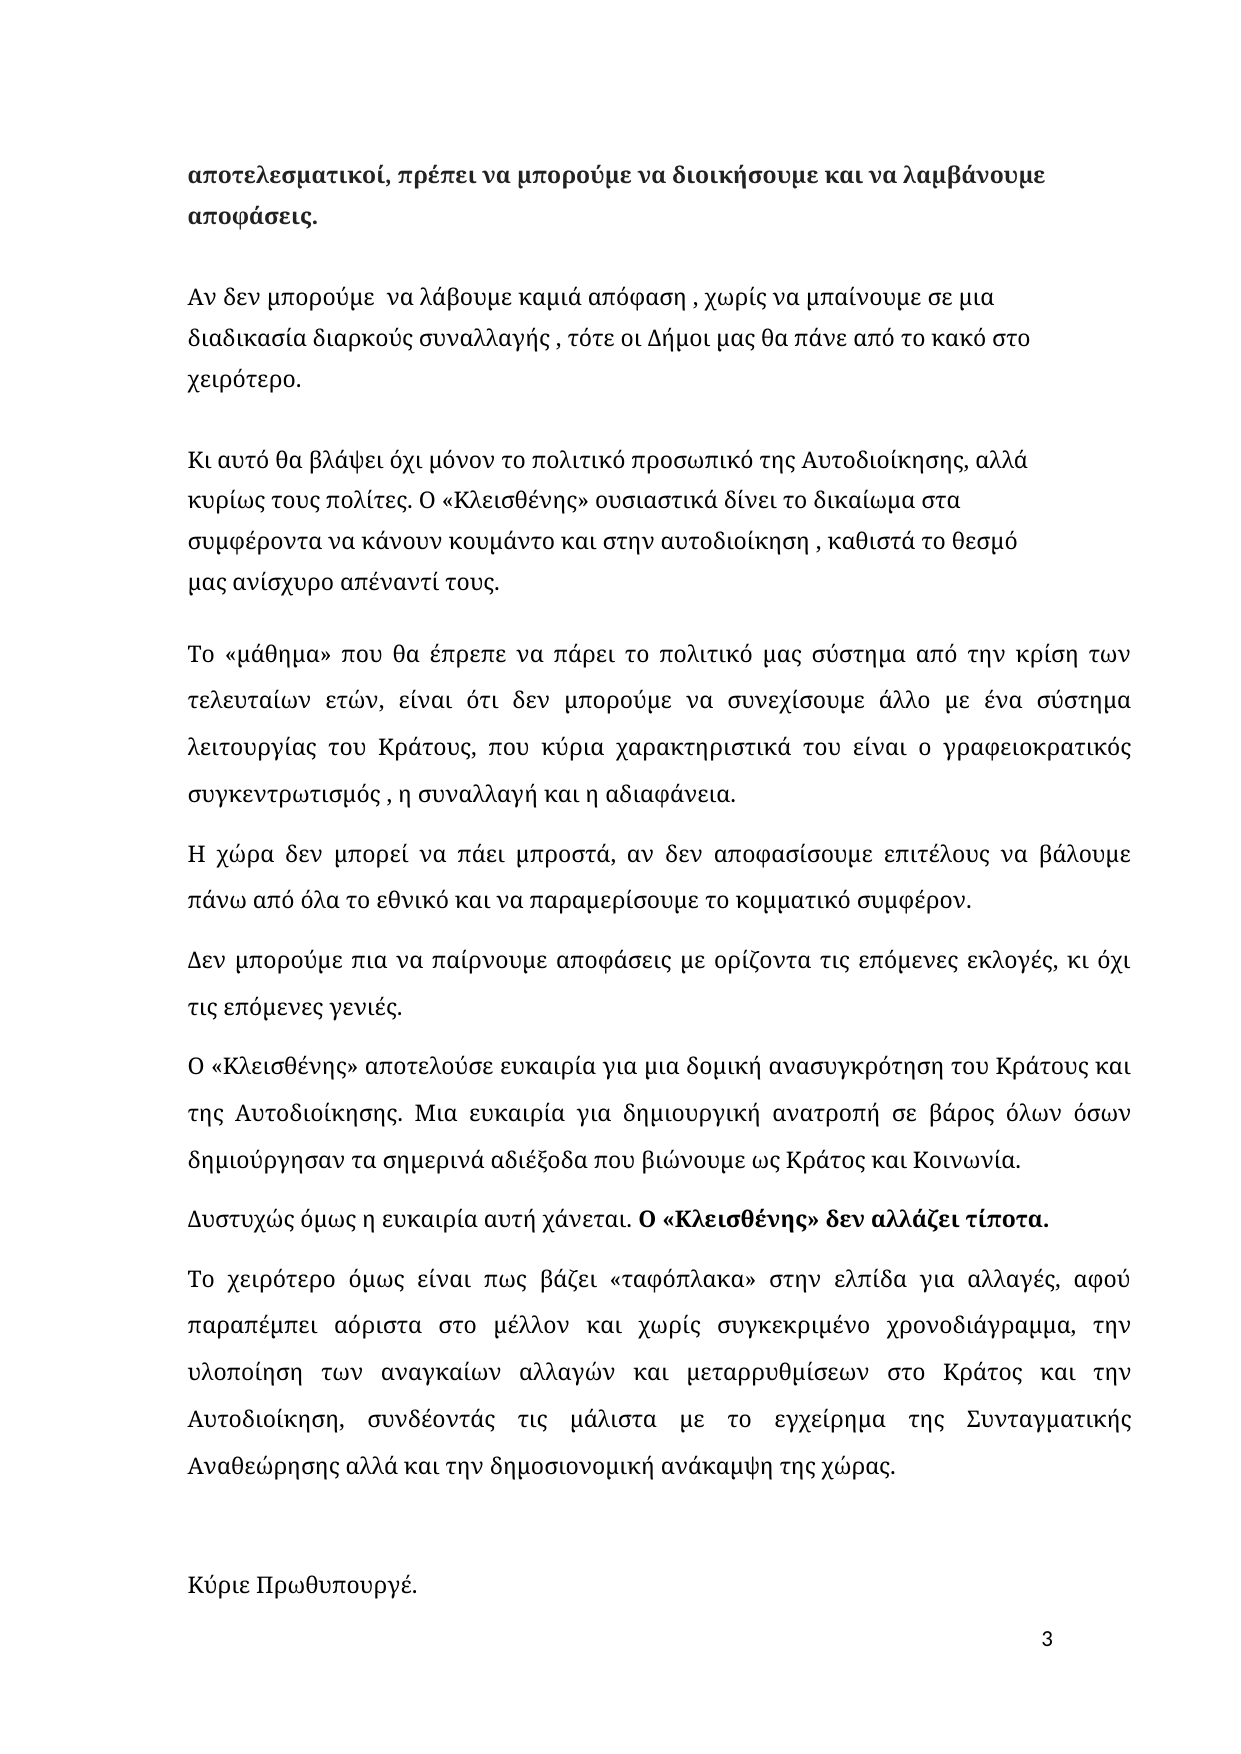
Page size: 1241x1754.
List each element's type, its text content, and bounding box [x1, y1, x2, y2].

text Το χειρότερο όμως είναι πως βάζει «ταφόπλακα» στην ελπίδα για αλλαγές, αφού παραπέμπει αόριστα στο μέλλον και χωρίς συγκεκριμένο χρονοδιάγραμμα, την υλοποίηση των αναγκαίων αλλαγών και μεταρρυθμίσεων στο Κράτος και την Αυτοδιοίκηση, συνδέοντάς τις μάλιστα με το εγχείρημα της Συνταγματικής Αναθεώρησης αλλά και την δημοσιονομική ανάκαμψη της χώρας. [187, 1262, 1132, 1481]
text To «μάθημα» που θα έπρεπε να πάρει το πολιτικό μας σύστημα από την κρίση των τελευταίων ετών, είναι ότι δεν μπορούμε να συνεχίσουμε άλλο με ένα σύστημα λειτουργίας του Κράτους, που κύρια χαρακτηριστικά του είναι ο γραφειοκρατικός συγκεντρωτισμός , η συναλλαγή και η αδιαφάνεια. [187, 637, 1132, 809]
text Δεν μπορούμε πια να παίρνουμε αποφάσεις με ορίζοντα τις επόμενες εκλογές, κι όχι τις επόμενες γενιές. [187, 944, 1132, 1022]
text Κι αυτό θα βλάψει όχι μόνον το πολιτικό προσωπικό της Αυτοδιοίκησης, αλλά κυρίως τους πολίτες. Ο «Κλεισθένης» ουσιαστικά δίνει το δικαίωμα στα συμφέροντα να κάνουν κουμάντο και στην αυτοδιοίκηση , καθιστά το θεσμό μας ανίσχυρο απέναντί τους. [187, 434, 1053, 597]
text Η χώρα δεν μπορεί να πάει μπροστά, αν δεν αποφασίσουμε επιτέλους να βάλουμε πάνω από όλα το εθνικό και να παραμερίσουμε το κομματικό συμφέρον. [187, 837, 1132, 916]
text Αν δεν μπορούμε να λάβουμε καμιά απόφαση , χωρίς να μπαίνουμε σε μια διαδικασία διαρκούς συναλλαγής , τότε οι Δήμοι μας θα πάνε από το κακό στο χειρότερο. [187, 272, 1053, 394]
text Κύριε Πρωθυπουργέ. [187, 1569, 1132, 1600]
text Δυστυχώς όμως η ευκαιρία αυτή χάνεται. Ο «Κλεισθένης» δεν αλλάζει τίποτα. [187, 1203, 1132, 1234]
text Ο «Κλεισθένης» αποτελούσε ευκαιρία για μια δομική ανασυγκρότηση του Κράτους και της Αυτοδιοίκησης. Μια ευκαιρία για δημιουργική ανατροπή σε βάρος όλων όσων δημιούργησαν τα σημερινά αδιέξοδα που βιώνουμε ως Κράτος και Κοινωνία. [187, 1050, 1132, 1175]
text αποτελεσματικοί, πρέπει να μπορούμε να διοικήσουμε και να λαμβάνουμε αποφάσεις. [187, 150, 1053, 231]
